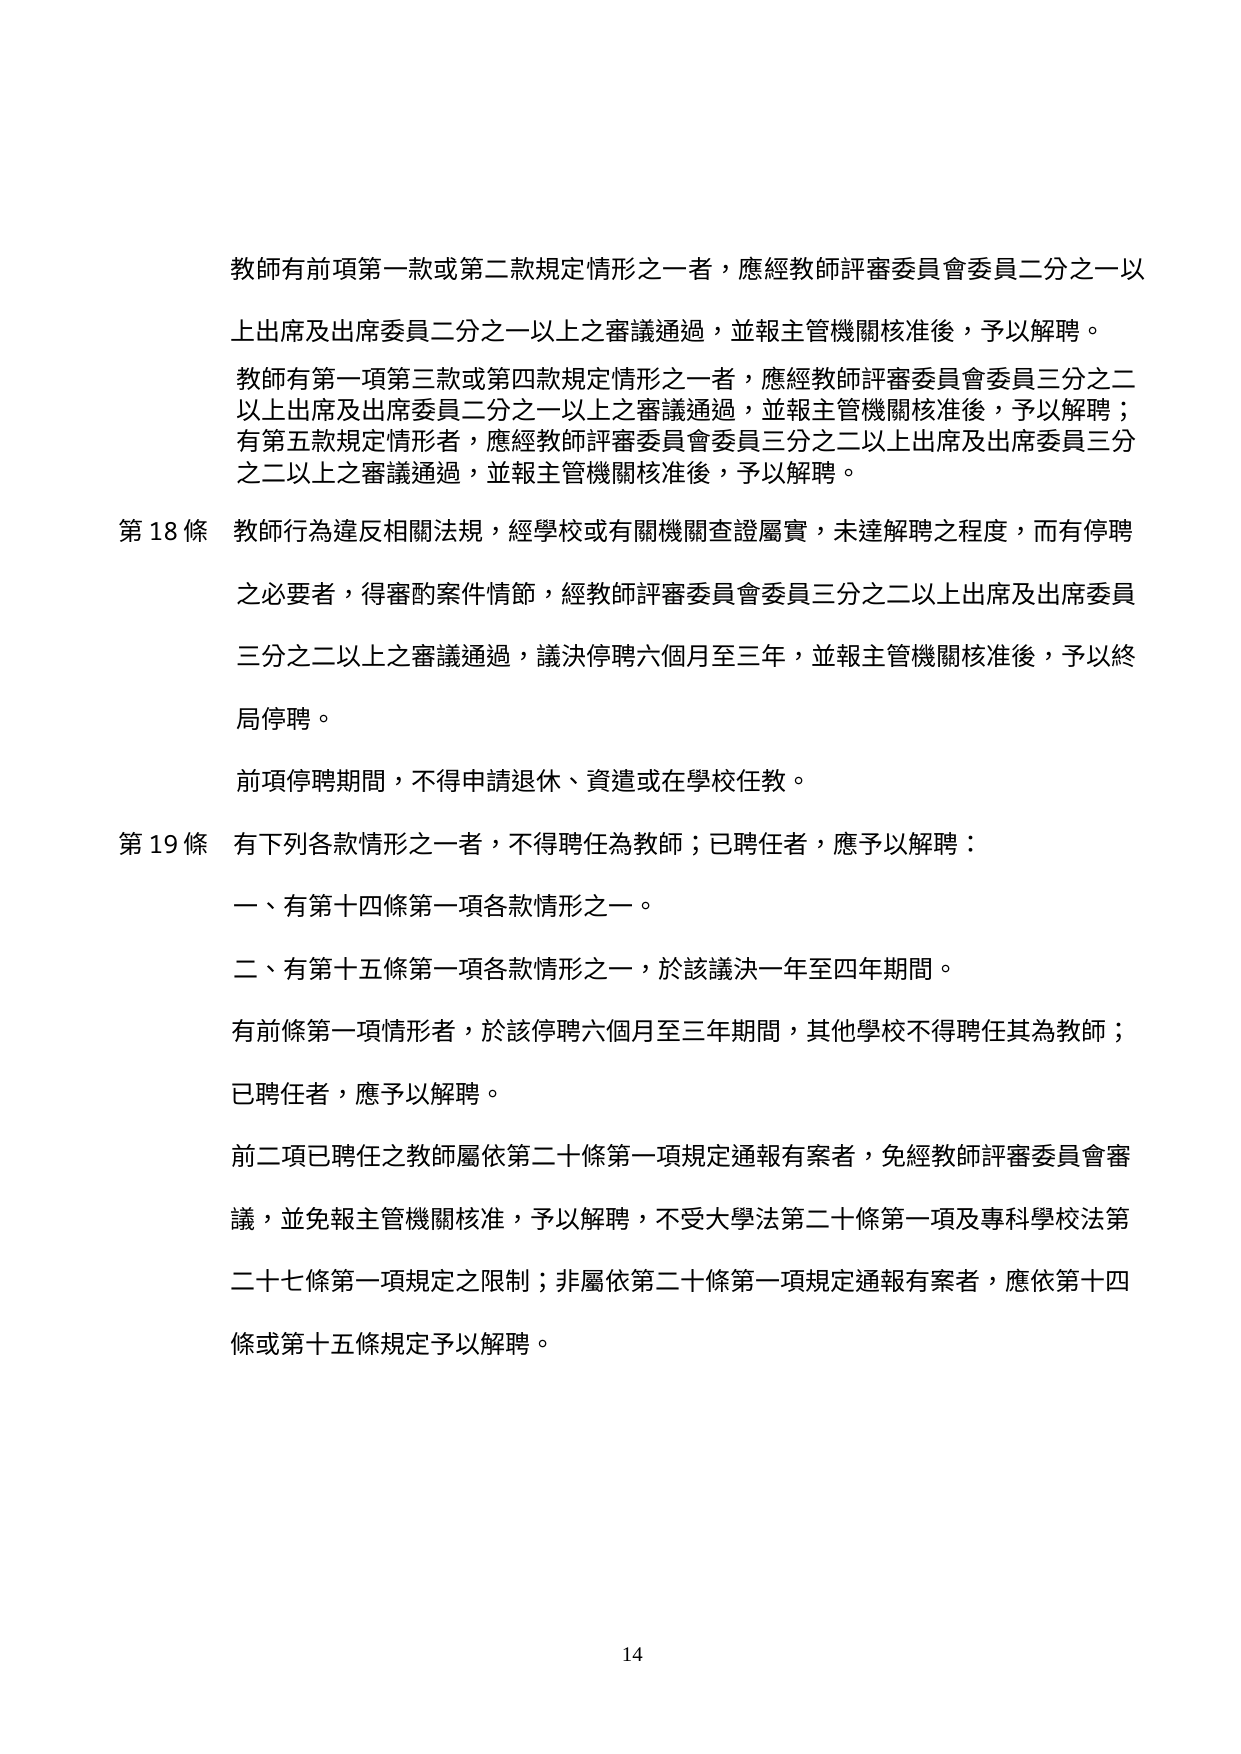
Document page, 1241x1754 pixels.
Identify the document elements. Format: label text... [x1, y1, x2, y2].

text 有前條第一項情形者，於該停聘六個月至三年期間，其他學校不得聘任其為教師；已聘任者，應予以解聘。 [231, 988, 1146, 1113]
text 一、有第十四條第一項各款情形之一。 [116, 863, 1146, 926]
text 第19條 有下列各款情形之一者，不得聘任為教師；已聘任者，應予以解聘： [118, 801, 1146, 863]
text 第18條 教師行為違反相關法規，經學校或有關機關查證屬實，未達解聘之程度，而有停聘之必要者，得審酌案件情節，經教師評審委員會委員三分之二以上出席及出席委員三分之二以上之審議通過，議決停聘六個月至三年，並報主管機關核准後，予以終局停聘。 [118, 488, 1146, 738]
text 前二項已聘任之教師屬依第二十條第一項規定通報有案者，免經教師評審委員會審議，並免報主管機關核准，予以解聘，不受大學法第二十條第一項及專科學校法第二十七條第一項規定之限制；非屬依第二十條第一項規定通報有案者，應依第十四條或第十五條規定予以解聘。 [231, 1113, 1146, 1363]
text 教師有前項第一款或第二款規定情形之一者，應經教師評審委員會委員二分之一以上出席及出席委員二分之一以上之審議通過，並報主管機關核准後，予以解聘。 [230, 226, 1146, 351]
text 二、有第十五條第一項各款情形之一，於該議決一年至四年期間。 [116, 926, 1146, 988]
text 教師有第一項第三款或第四款規定情形之一者，應經教師評審委員會委員三分之二以上出席及出席委員二分之一以上之審議通過，並報主管機關核准後，予以解聘；有第五款規定情形者，應經教師評審委員會委員三分之二以上出席及出席委員三分之二以上之審議通過，並報主管機關核准後，予以解聘。 [236, 363, 1146, 488]
text 前項停聘期間，不得申請退休、資遣或在學校任教。 [236, 738, 1146, 801]
